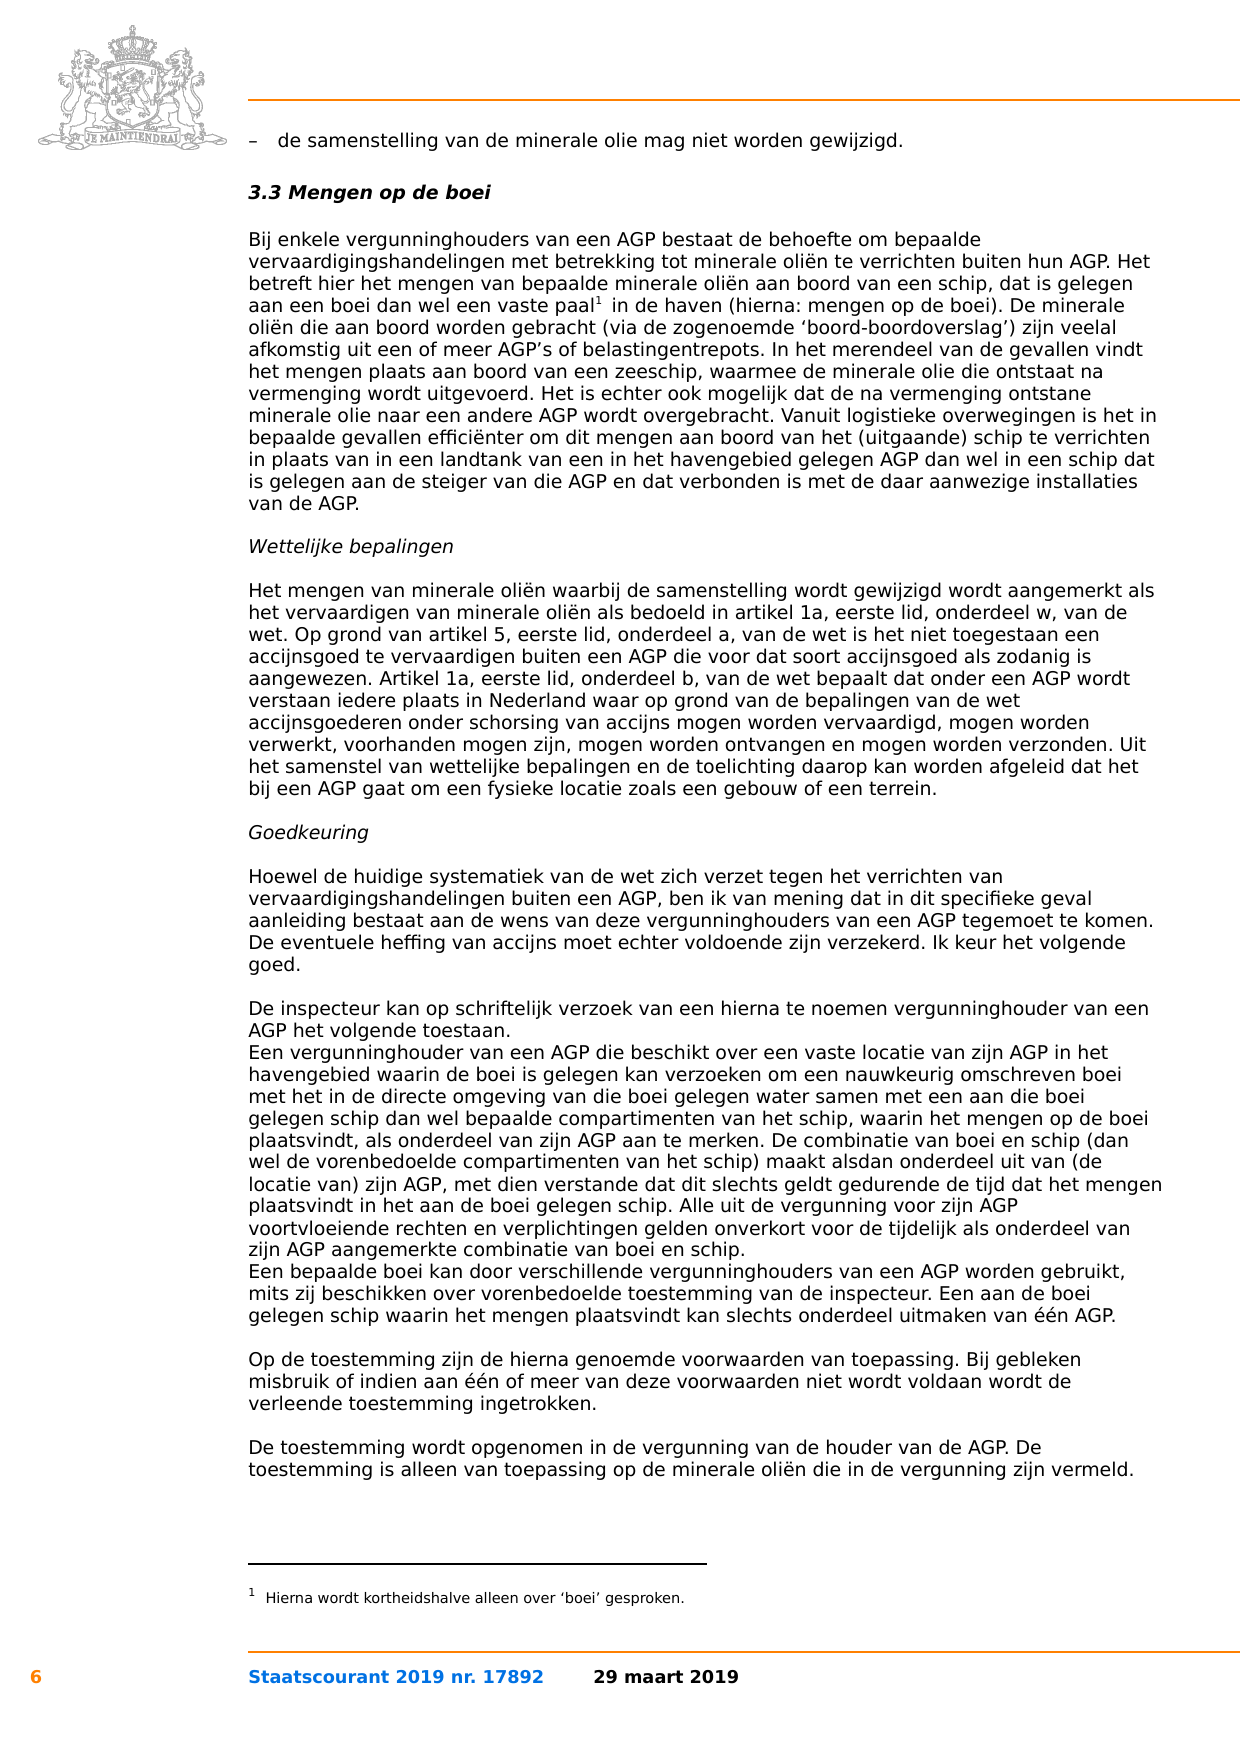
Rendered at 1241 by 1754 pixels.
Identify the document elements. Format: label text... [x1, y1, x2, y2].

text Hierna wordt kortheidshalve alleen over ‘boei’ gesproken. [248, 1586, 1163, 1608]
subtitle Wettelijke bepalingen [248, 536, 1163, 558]
text Hoewel de huidige systematiek van de wet zich verzet tegen het verrichten van vervaardigingshandelingen buiten een AGP, ben ik van mening dat in dit specifieke geval aanleiding bestaat aan de wens van deze vergunninghouders van een AGP tegemoet te komen. De eventuele heffing van accijns moet echter voldoende zijn verzekerd. Ik keur het volgende goed. [248, 866, 1163, 976]
text Op de toestemming zijn de hierna genoemde voorwaarden van toepassing. Bij gebleken misbruik of indien aan één of meer van deze voorwaarden niet wordt voldaan wordt de verleende toestemming ingetrokken. [248, 1349, 1163, 1415]
text Een vergunninghouder van een AGP die beschikt over een vaste locatie van zijn AGP in het havengebied waarin de boei is gelegen kan verzoeken om een nauwkeurig omschreven boei met het in de directe omgeving van die boei gelegen water samen met een aan die boei gelegen schip dan wel bepaalde compartimenten van het schip, waarin het mengen op de boei plaatsvindt, als onderdeel van zijn AGP aan te merken. De combinatie van boei en schip (dan wel de vorenbedoelde compartimenten van het schip) maakt alsdan onderdeel uit van (de locatie van) zijn AGP, met dien verstande dat dit slechts geldt gedurende de tijd dat het mengen plaatsvindt in het aan de boei gelegen schip. Alle uit de vergunning voor zijn AGP voortvloeiende rechten en verplichtingen gelden onverkort voor de tijdelijk als onderdeel van zijn AGP aangemerkte combinatie van boei en schip. [248, 1042, 1163, 1261]
subtitle 3.3 Mengen op de boei [248, 182, 1163, 204]
subtitle Goedkeuring [248, 822, 1163, 844]
picture [38, 25, 227, 150]
text Het mengen van minerale oliën waarbij de samenstelling wordt gewijzigd wordt aangemerkt als het vervaardigen van minerale oliën als bedoeld in artikel 1a, eerste lid, onderdeel w, van de wet. Op grond van artikel 5, eerste lid, onderdeel a, van de wet is het niet toegestaan een accijnsgoed te vervaardigen buiten een AGP die voor dat soort accijnsgoed als zodanig is aangewezen. Artikel 1a, eerste lid, onderdeel b, van de wet bepaalt dat onder een AGP wordt verstaan iedere plaats in Nederland waar op grond van de bepalingen van de wet accijnsgoederen onder schorsing van accijns mogen worden vervaardigd, mogen worden verwerkt, voorhanden mogen zijn, mogen worden ontvangen en mogen worden verzonden. Uit het samenstel van wettelijke bepalingen en de toelichting daarop kan worden afgeleid dat het bij een AGP gaat om een fysieke locatie zoals een gebouw of een terrein. [248, 580, 1163, 800]
text De toestemming wordt opgenomen in de vergunning van de houder van de AGP. De toestemming is alleen van toepassing op de minerale oliën die in de vergunning zijn vermeld. [248, 1437, 1163, 1481]
text – de samenstelling van de minerale olie mag niet worden gewijzigd. [248, 130, 1163, 152]
text Bij enkele vergunninghouders van een AGP bestaat de behoefte om bepaalde vervaardigingshandelingen met betrekking tot minerale oliën te verrichten buiten hun AGP. Het betreft hier het mengen van bepaalde minerale oliën aan boord van een schip, dat is gelegen aan een boei dan wel een vaste paal in de haven (hierna: mengen op de boei). De minerale oliën die aan boord worden gebracht (via de zogenoemde ‘boord-boordoverslag’) zijn veelal afkomstig uit een of meer AGP’s of belastingentrepots. In het merendeel van de gevallen vindt het mengen plaats aan boord van een zeeschip, waarmee de minerale olie die ontstaat na vermenging wordt uitgevoerd. Het is echter ook mogelijk dat de na vermenging ontstane minerale olie naar een andere AGP wordt overgebracht. Vanuit logistieke overwegingen is het in bepaalde gevallen efficiënter om dit mengen aan boord van het (uitgaande) schip te verrichten in plaats van in een landtank van een in het havengebied gelegen AGP dan wel in een schip dat is gelegen aan de steiger van die AGP en dat verbonden is met de daar aanwezige installaties van de AGP. [248, 229, 1163, 514]
text Een bepaalde boei kan door verschillende vergunninghouders van een AGP worden gebruikt, mits zij beschikken over vorenbedoelde toestemming van de inspecteur. Een aan de boei gelegen schip waarin het mengen plaatsvindt kan slechts onderdeel uitmaken van één AGP. [248, 1261, 1163, 1327]
text De inspecteur kan op schriftelijk verzoek van een hierna te noemen vergunninghouder van een AGP het volgende toestaan. [248, 998, 1163, 1042]
